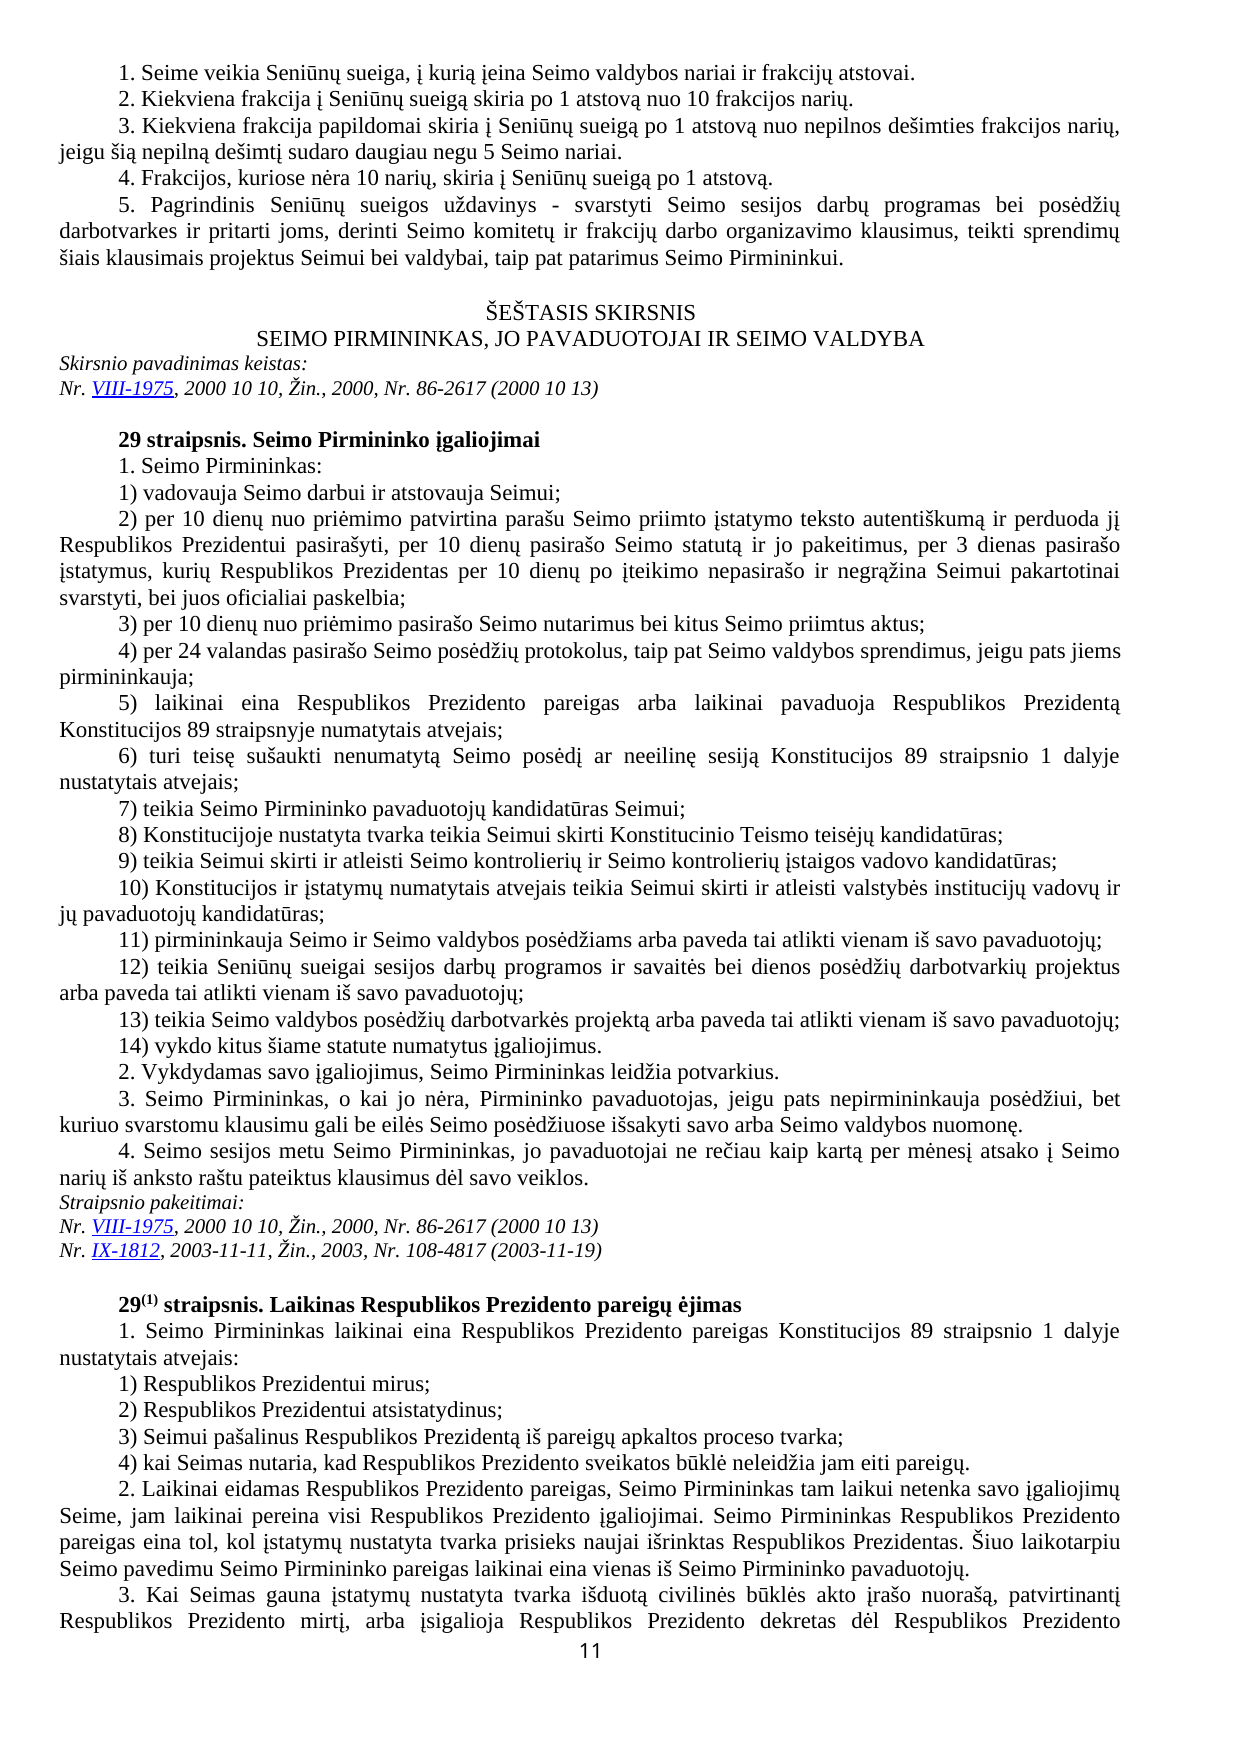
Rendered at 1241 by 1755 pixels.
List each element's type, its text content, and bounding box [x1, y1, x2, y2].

text Skirsnio pavadinimas keistas: [59, 351, 1122, 375]
text 1) Respublikos Prezidentui mirus; [59, 1370, 1122, 1396]
text 3) per 10 dienų nuo priėmimo pasirašo Seimo nutarimus bei kitus Seimo priimtus aktus; [59, 610, 1122, 637]
text 2. Laikinai eidamas Respublikos Prezidento pareigas, Seimo Pirmininkas tam laikui netenka savo įgaliojimų Seime, jam laikinai pereina visi Respublikos Prezidento įgaliojimai. Seimo Pirmininkas Respublikos Prezidento pareigas eina tol, kol įstatymų nustatyta tvarka prisieks naujai išrinktas Respublikos Prezidentas. Šiuo laikotarpiu Seimo pavedimu Seimo Pirmininko pareigas laikinai eina vienas iš Seimo Pirmininko pavaduotojų. [59, 1476, 1122, 1581]
text 5) laikinai eina Respublikos Prezidento pareigas arba laikinai pavaduoja Respublikos Prezidentą Konstitucijos 89 straipsnyje numatytais atvejais; [59, 689, 1122, 742]
text 3. Kiekviena frakcija papildomai skiria į Seniūnų sueigą po 1 atstovą nuo nepilnos dešimties frakcijos narių, jeigu šią nepilną dešimtį sudaro daugiau negu 5 Seimo nariai. [59, 112, 1122, 164]
text 4) per 24 valandas pasirašo Seimo posėdžių protokolus, taip pat Seimo valdybos sprendimus, jeigu pats jiems pirmininkauja; [59, 637, 1122, 689]
text 2. Vykdydamas savo įgaliojimus, Seimo Pirmininkas leidžia potvarkius. [59, 1058, 1122, 1085]
text SEIMO PIRMININKAS, JO PAVADUOTOJAI IR SEIMO VALDYBA [59, 325, 1122, 351]
text 1. Seime veikia Seniūnų sueiga, į kurią įeina Seimo valdybos nariai ir frakcijų atstovai. [59, 59, 1122, 85]
text Nr. VIII-1975, 2000 10 10, Žin., 2000, Nr. 86-2617 (2000 10 13) [59, 1214, 1122, 1238]
text 10) Konstitucijos ir įstatymų numatytais atvejais teikia Seimui skirti ir atleisti valstybės institucijų vadovų ir jų pavaduotojų kandidatūras; [59, 874, 1122, 927]
text 1) vadovauja Seimo darbui ir atstovauja Seimui; [59, 478, 1122, 505]
text 7) teikia Seimo Pirmininko pavaduotojų kandidatūras Seimui; [59, 795, 1122, 821]
text 2) per 10 dienų nuo priėmimo patvirtina parašu Seimo priimto įstatymo teksto autentiškumą ir perduoda jį Respublikos Prezidentui pasirašyti, per 10 dienų pasirašo Seimo statutą ir jo pakeitimus, per 3 dienas pasirašo įstatymus, kurių Respublikos Prezidentas per 10 dienų po įteikimo nepasirašo ir negrąžina Seimui pakartotinai svarstyti, bei juos oficialiai paskelbia; [59, 505, 1122, 610]
text 6) turi teisę sušaukti nenumatytą Seimo posėdį ar neeilinę sesiją Konstitucijos 89 straipsnio 1 dalyje nustatytais atvejais; [59, 742, 1122, 795]
text 4. Frakcijos, kuriose nėra 10 narių, skiria į Seniūnų sueigą po 1 atstovą. [59, 164, 1122, 191]
text 3. Seimo Pirmininkas, o kai jo nėra, Pirmininko pavaduotojas, jeigu pats nepirmininkauja posėdžiui, bet kuriuo svarstomu klausimu gali be eilės Seimo posėdžiuose išsakyti savo arba Seimo valdybos nuomonę. [59, 1085, 1122, 1137]
text 4. Seimo sesijos metu Seimo Pirmininkas, jo pavaduotojai ne rečiau kaip kartą per mėnesį atsako į Seimo narių iš anksto raštu pateiktus klausimus dėl savo veiklos. [59, 1137, 1122, 1190]
text 29 straipsnis. Seimo Pirmininko įgaliojimai [59, 426, 1122, 452]
text 9) teikia Seimui skirti ir atleisti Seimo kontrolierių ir Seimo kontrolierių įstaigos vadovo kandidatūras; [59, 847, 1122, 874]
text 14) vykdo kitus šiame statute numatytus įgaliojimus. [59, 1032, 1122, 1058]
text 4) kai Seimas nutaria, kad Respublikos Prezidento sveikatos būklė neleidžia jam eiti pareigų. [59, 1449, 1122, 1476]
text Nr. VIII-1975, 2000 10 10, Žin., 2000, Nr. 86-2617 (2000 10 13) [59, 375, 1122, 399]
text Straipsnio pakeitimai: [59, 1190, 1122, 1214]
text 1. Seimo Pirmininkas: [59, 452, 1122, 478]
text 13) teikia Seimo valdybos posėdžių darbotvarkės projektą arba paveda tai atlikti vienam iš savo pavaduotojų; [59, 1006, 1122, 1032]
text ŠEŠTASIS SKIRSNIS [59, 299, 1122, 325]
text 12) teikia Seniūnų sueigai sesijos darbų programos ir savaitės bei dienos posėdžių darbotvarkių projektus arba paveda tai atlikti vienam iš savo pavaduotojų; [59, 953, 1122, 1006]
text 2. Kiekviena frakcija į Seniūnų sueigą skiria po 1 atstovą nuo 10 frakcijos narių. [59, 85, 1122, 112]
text 5. Pagrindinis Seniūnų sueigos uždavinys - svarstyti Seimo sesijos darbų programas bei posėdžių darbotvarkes ir pritarti joms, derinti Seimo komitetų ir frakcijų darbo organizavimo klausimus, teikti sprendimų šiais klausimais projektus Seimui bei valdybai, taip pat patarimus Seimo Pirmininkui. [59, 191, 1122, 270]
text 1. Seimo Pirmininkas laikinai eina Respublikos Prezidento pareigas Konstitucijos 89 straipsnio 1 dalyje nustatytais atvejais: [59, 1317, 1122, 1370]
text 29(1) straipsnis. Laikinas Respublikos Prezidento pareigų ėjimas [59, 1291, 1122, 1317]
text 3. Kai Seimas gauna įstatymų nustatyta tvarka išduotą civilinės būklės akto įrašo nuorašą, patvirtinantį Respublikos Prezidento mirtį, arba įsigalioja Respublikos Prezidento dekretas dėl Respublikos Prezidento [59, 1581, 1122, 1634]
text 2) Respublikos Prezidentui atsistatydinus; [59, 1396, 1122, 1423]
text 8) Konstitucijoje nustatyta tvarka teikia Seimui skirti Konstitucinio Teismo teisėjų kandidatūras; [59, 821, 1122, 847]
text 3) Seimui pašalinus Respublikos Prezidentą iš pareigų apkaltos proceso tvarka; [59, 1423, 1122, 1449]
text 11) pirmininkauja Seimo ir Seimo valdybos posėdžiams arba paveda tai atlikti vienam iš savo pavaduotojų; [59, 927, 1122, 953]
text Nr. IX-1812, 2003-11-11, Žin., 2003, Nr. 108-4817 (2003-11-19) [59, 1238, 1122, 1262]
